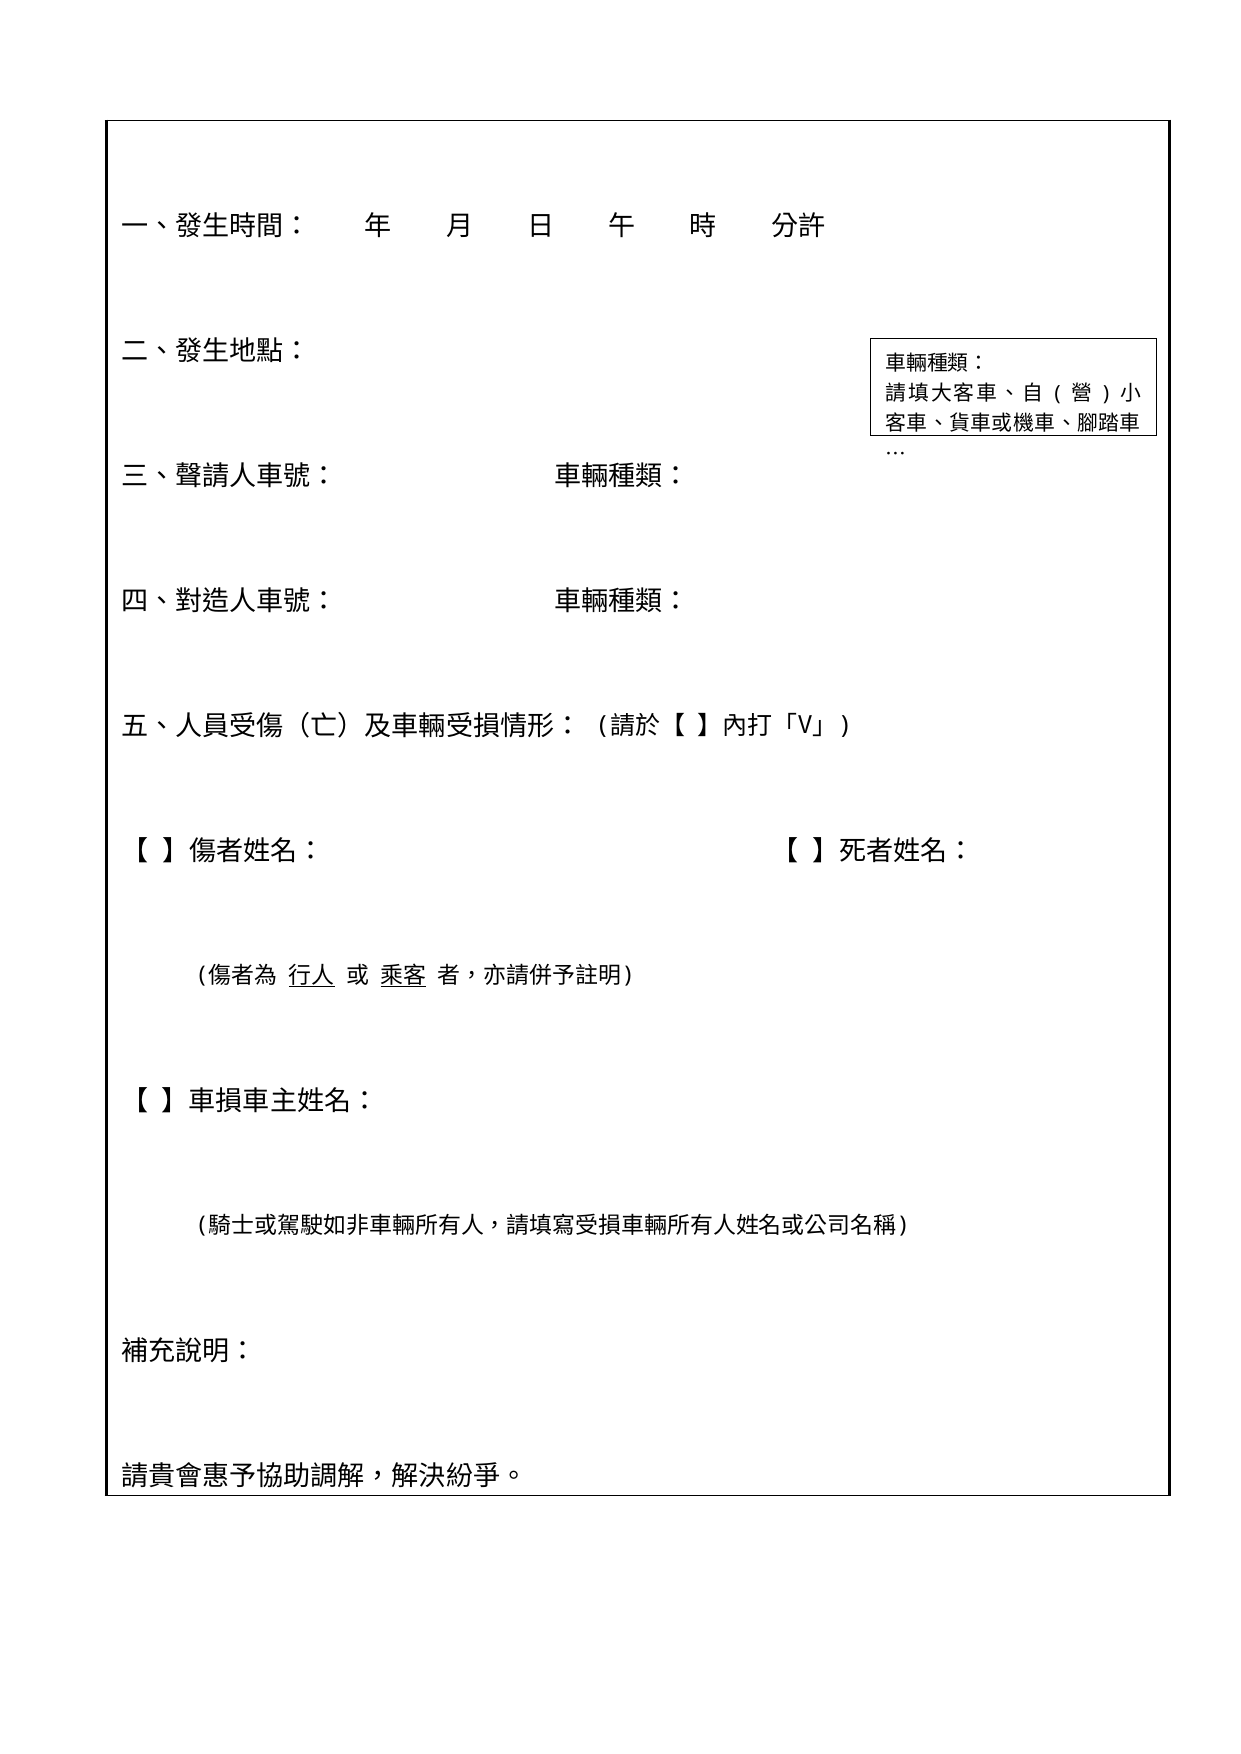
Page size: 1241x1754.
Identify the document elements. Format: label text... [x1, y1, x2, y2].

table_cell 一、發生時間： 年 月 日 午 時 分許 二、發生地點： 三、聲請人車號： 車輛種類： 四、對造人車號： 車輛種類： 五、人員受傷（亡）及車輛受損情形： (請於【 】內打「V」) 【 】傷者姓名： 【 】死者姓名： (傷者為 行人 或 乘客 者，亦請併予註明) 【 】車損車主姓名： (騎士或駕駛如非車輛所有人，請填寫受損車輛所有人姓名或公司名稱) 補充說明： 請貴會惠予協助調解，解決紛爭。 [108, 121, 1168, 1494]
